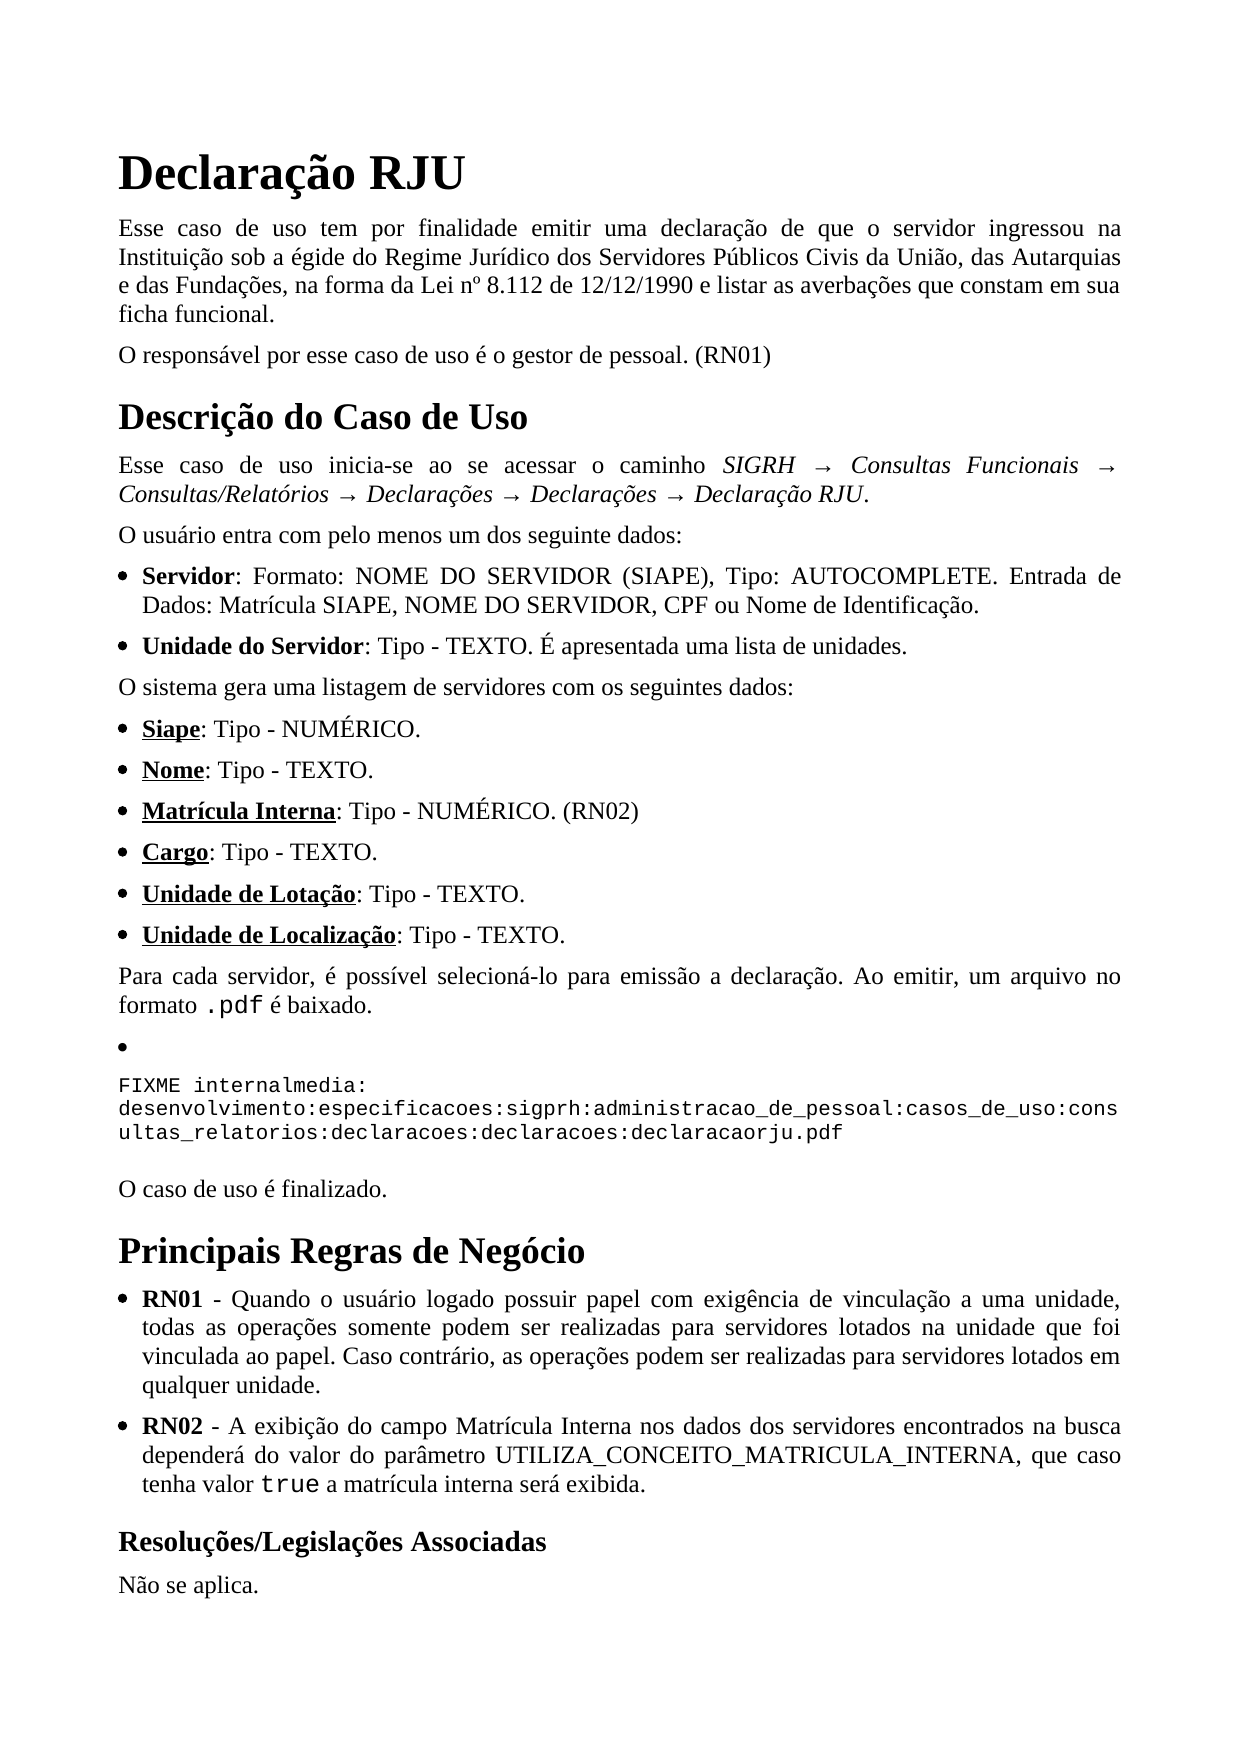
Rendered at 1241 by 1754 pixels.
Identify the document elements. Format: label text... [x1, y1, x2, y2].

list Cargo: Tipo - TEXTO. [118, 837, 1122, 866]
list Matrícula Interna: Tipo - NUMÉRICO. (RN02) [118, 796, 1122, 825]
text FIXME internalmedia: desenvolvimento:especificacoes:sigprh:administracao_de_pessoal:casos_de_uso:consultas_relatorios:declaracoes:declaracoes:declaracaorju.pdf [118, 1074, 1122, 1146]
text Esse caso de uso tem por finalidade emitir uma declaração de que o servidor ingressou na Instituição sob a égide do Regime Jurídico dos Servidores Públicos Civis da União, das Autarquias e das Fundações, na forma da Lei nº 8.112 de 12/12/1990 e listar as averbações que constam em sua ficha funcional. [118, 213, 1122, 328]
list Nome: Tipo - TEXTO. [118, 755, 1122, 784]
text Não se aplica. [118, 1571, 1122, 1599]
list Unidade de Lotação: Tipo - TEXTO. [118, 879, 1122, 907]
list Servidor: Formato: NOME DO SERVIDOR (SIAPE), Tipo: AUTOCOMPLETE. Entrada de Dados: Matrícula SIAPE, NOME DO SERVIDOR, CPF ou Nome de Identificação. [118, 561, 1122, 619]
list RN02 - A exibição do campo Matrícula Interna nos dados dos servidores encontrados na busca dependerá do valor do parâmetro UTILIZA_CONCEITO_MATRICULA_INTERNA, que caso tenha valor true a matrícula interna será exibida. [118, 1411, 1122, 1499]
text O usuário entra com pelo menos um dos seguinte dados: [118, 520, 1122, 549]
text O caso de uso é finalizado. [118, 1174, 1122, 1203]
subtitle Resoluções/Legislações Associadas [118, 1524, 1122, 1558]
text Esse caso de uso inicia-se ao se acessar o caminho SIGRH → Consultas Funcionais → Consultas/Relatórios → Declarações → Declarações → Declaração RJU. [118, 450, 1122, 507]
subtitle Descrição do Caso de Uso [118, 394, 1122, 437]
list Siape: Tipo - NUMÉRICO. [118, 714, 1122, 742]
text Para cada servidor, é possível selecioná-lo para emissão a declaração. Ao emitir, um arquivo no formato .pdf é baixado. [118, 961, 1122, 1021]
list Unidade de Localização: Tipo - TEXTO. [118, 920, 1122, 949]
list Unidade do Servidor: Tipo - TEXTO. É apresentada uma lista de unidades. [118, 631, 1122, 660]
text O sistema gera uma listagem de servidores com os seguintes dados: [118, 672, 1122, 701]
subtitle Declaração RJU [118, 143, 1122, 201]
text O responsável por esse caso de uso é o gestor de pessoal. (RN01) [118, 341, 1122, 369]
subtitle Principais Regras de Negócio [118, 1228, 1122, 1271]
list RN01 - Quando o usuário logado possuir papel com exigência de vinculação a uma unidade, todas as operações somente podem ser realizadas para servidores lotados na unidade que foi vinculada ao papel. Caso contrário, as operações podem ser realizadas para servidores lotados em qualquer unidade. [118, 1284, 1122, 1399]
